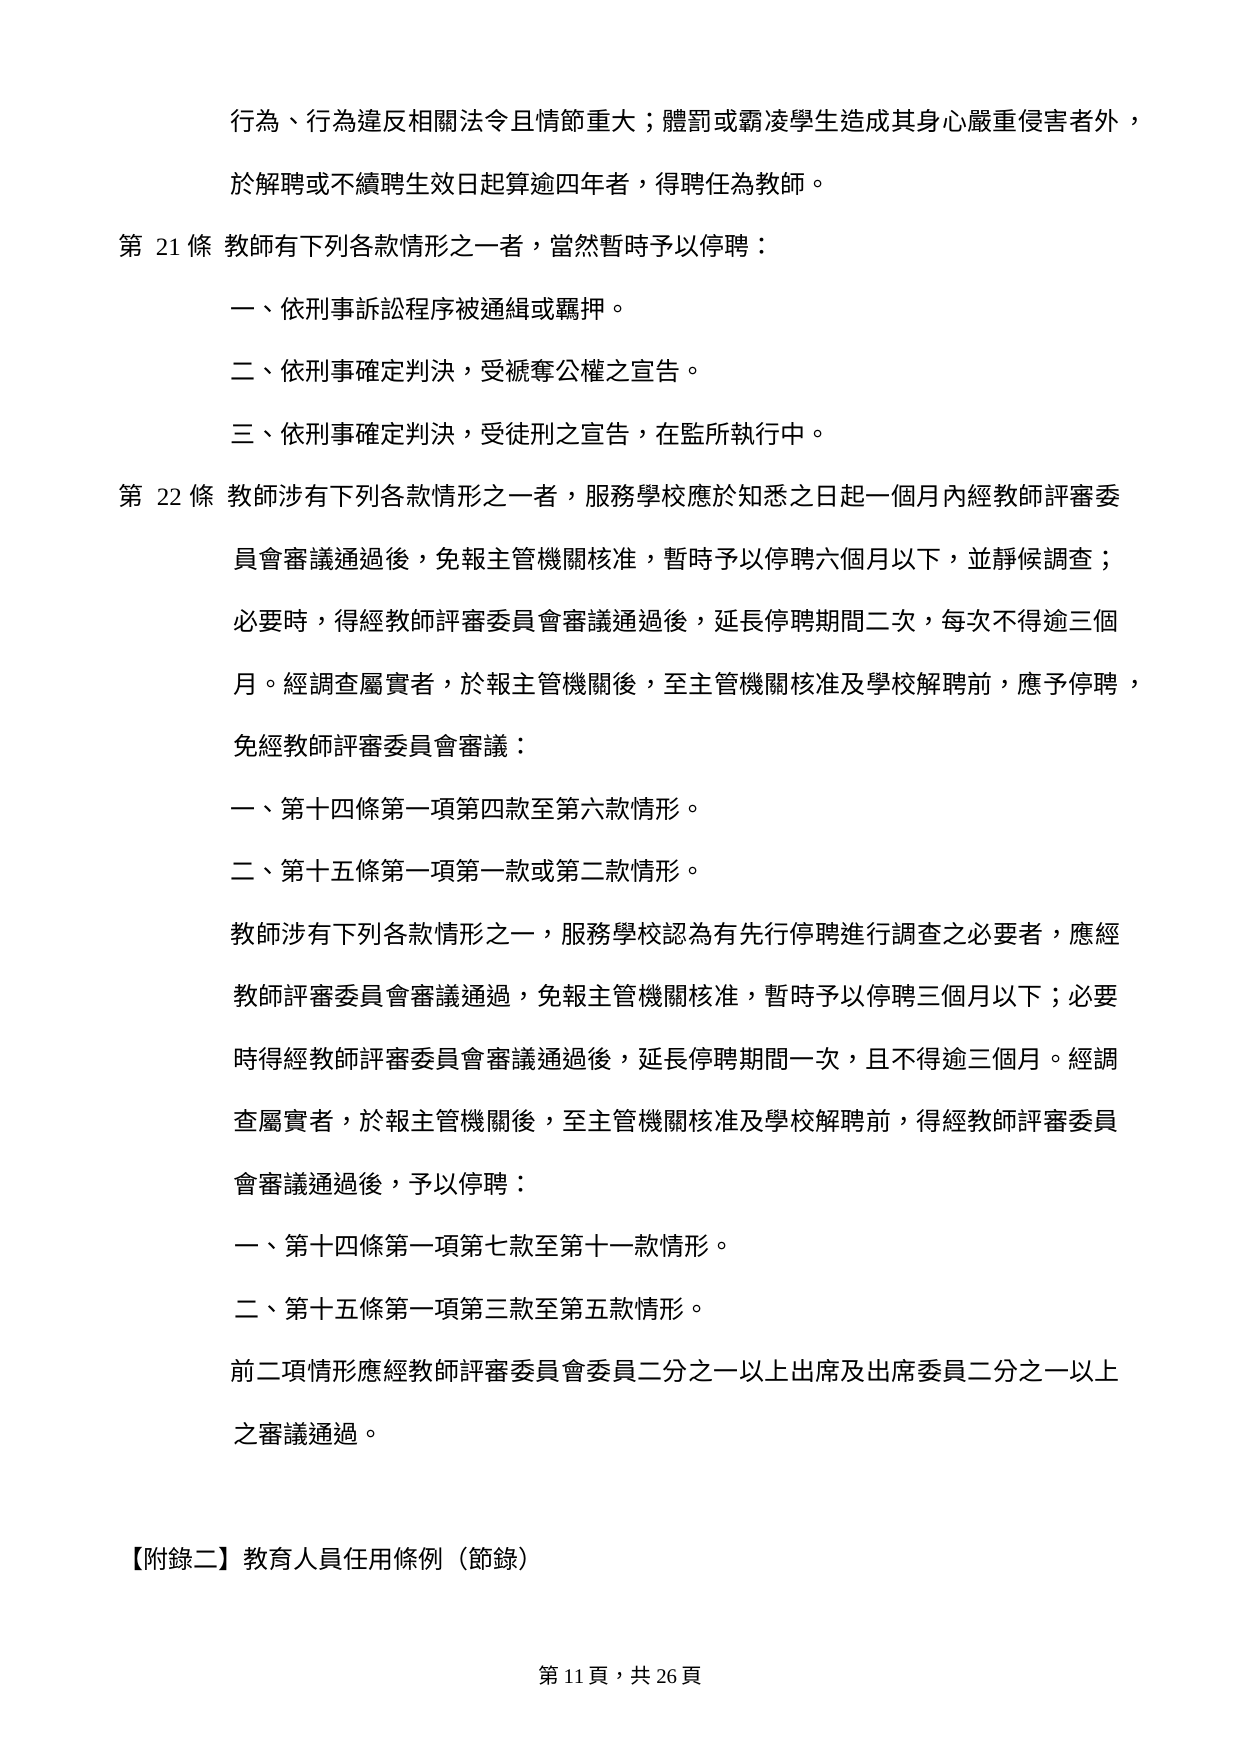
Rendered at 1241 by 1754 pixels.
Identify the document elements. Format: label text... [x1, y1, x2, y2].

text 第 21 條 教師有下列各款情形之一者，當然暫時予以停聘： [118, 203, 1122, 266]
text 一、第十四條第一項第四款至第六款情形。 [118, 766, 1122, 828]
text 三、依刑事確定判決，受徒刑之宣告，在監所執行中。 [118, 391, 1122, 453]
text 【附錄二】教育人員任用條例（節錄） [118, 1516, 1122, 1578]
text 二、第十五條第一項第一款或第二款情形。 [118, 828, 1122, 891]
text 第 22 條 教師涉有下列各款情形之一者，服務學校應於知悉之日起一個月內經教師評審委員會審議通過後，免報主管機關核准，暫時予以停聘六個月以下，並靜候調查；必要時，得經教師評審委員會審議通過後，延長停聘期間二次，每次不得逾三個月。經調查屬實者，於報主管機關後，至主管機關核准及學校解聘前，應予停聘，免經教師評審委員會審議： [118, 453, 1122, 766]
text 一、依刑事訴訟程序被通緝或羈押。 [118, 266, 1122, 328]
text 二、依刑事確定判決，受褫奪公權之宣告。 [118, 328, 1122, 391]
text 本法中華民國一百零二年六月二十七日修正之條文施行前，因行為不檢有損師道，經有關機關查證屬實而解聘或不續聘之教師，除屬性侵害行為；性騷擾、性霸凌行為、行為違反相關法令且情節重大；體罰或霸凌學生造成其身心嚴重侵害者外，於解聘或不續聘生效日起算逾四年者，得聘任為教師。 [230, 78, 1122, 203]
text 前二項情形應經教師評審委員會委員二分之一以上出席及出席委員二分之一以上之審議通過。 [231, 1328, 1122, 1453]
text 二、第十五條第一項第三款至第五款情形。 [118, 1266, 1122, 1328]
text 教師涉有下列各款情形之一，服務學校認為有先行停聘進行調查之必要者，應經教師評審委員會審議通過，免報主管機關核准，暫時予以停聘三個月以下；必要時得經教師評審委員會審議通過後，延長停聘期間一次，且不得逾三個月。經調查屬實者，於報主管機關後，至主管機關核准及學校解聘前，得經教師評審委員會審議通過後，予以停聘： [231, 891, 1122, 1203]
text 一、第十四條第一項第七款至第十一款情形。 [118, 1203, 1122, 1266]
